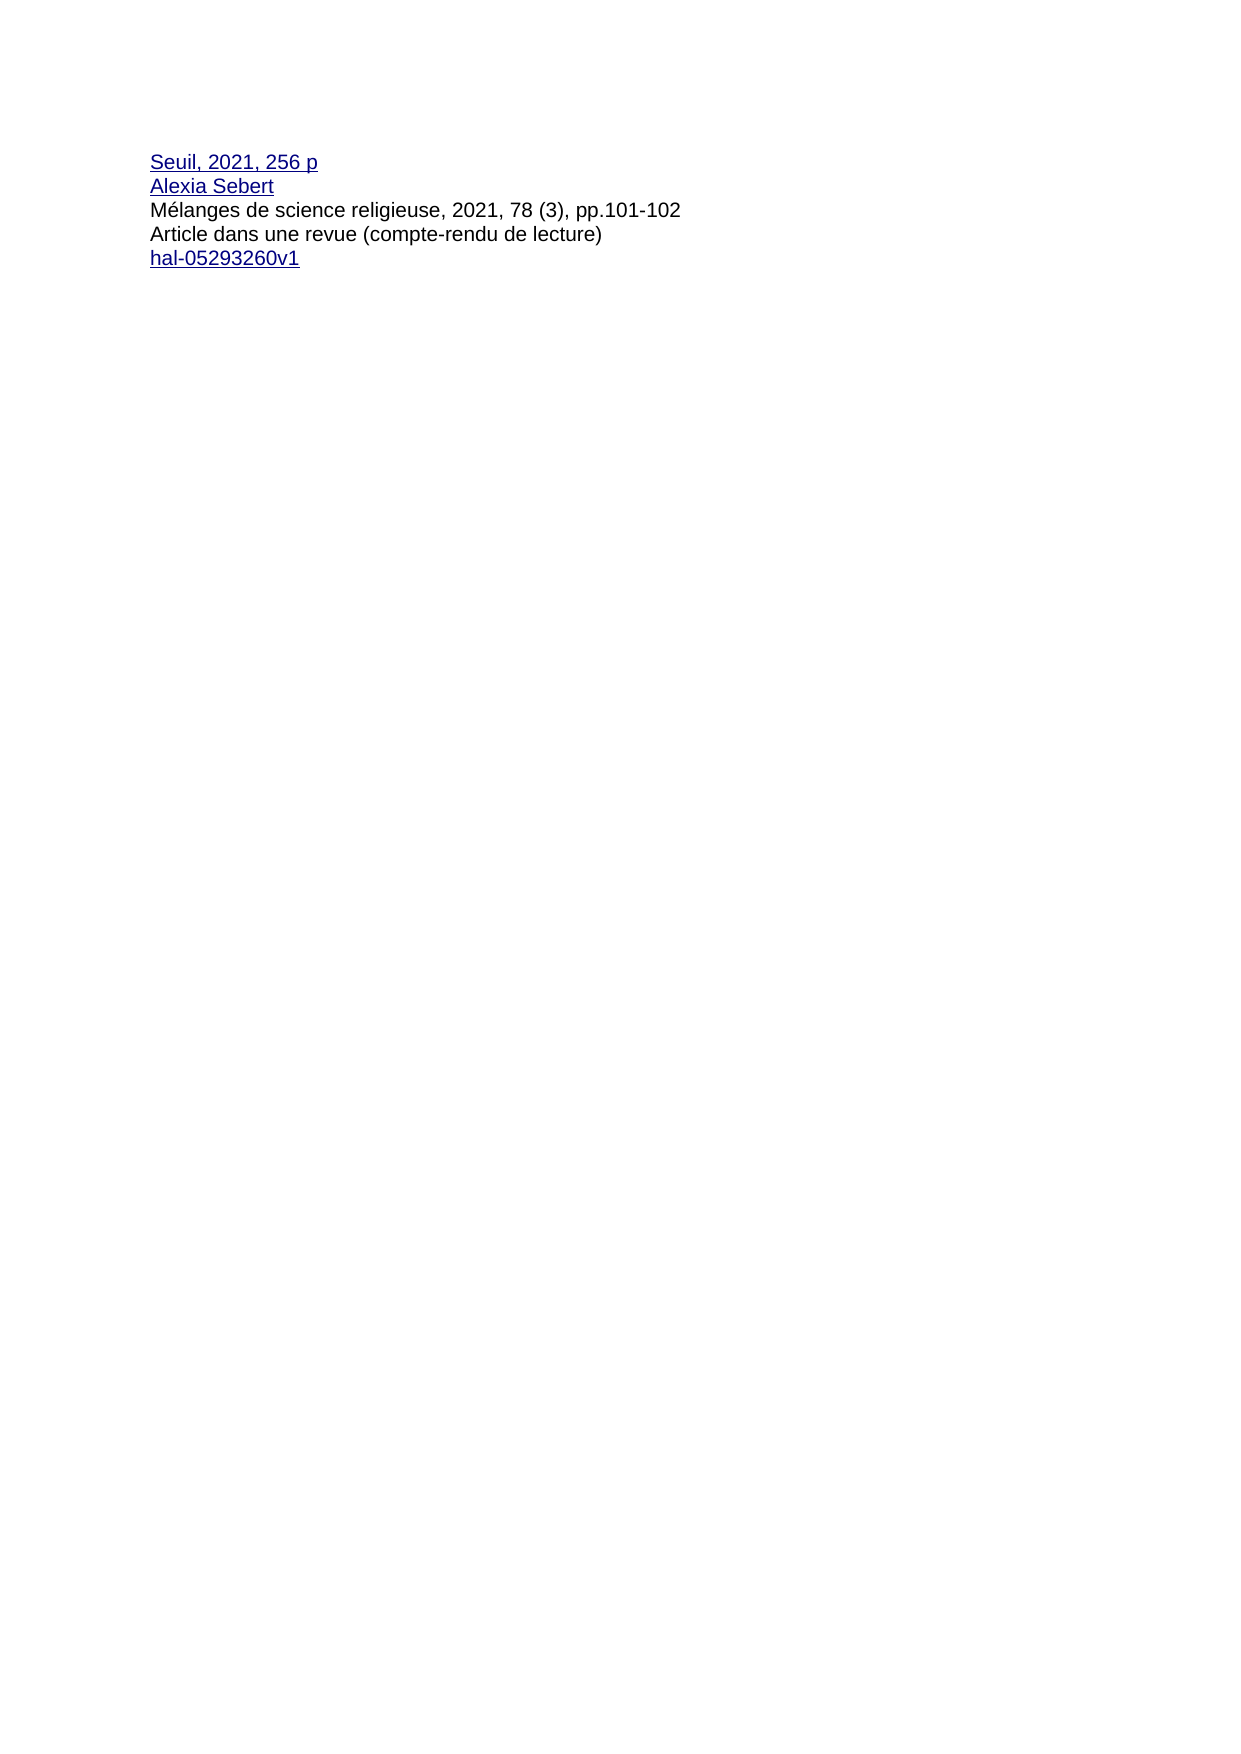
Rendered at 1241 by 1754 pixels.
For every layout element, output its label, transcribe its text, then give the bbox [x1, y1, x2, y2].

table_cell Compte-rendu de lecture : Guillaume Cuchet. Le catholicisme a-t-il encore un avenir en France?, Seuil, 2021, 256 p Alexia Sebert Mélanges de science religieuse, 2021, 78 (3), pp.101-102 Article dans une revue (compte-rendu de lecture) hal-05293260v1 [150, 150, 1090, 270]
